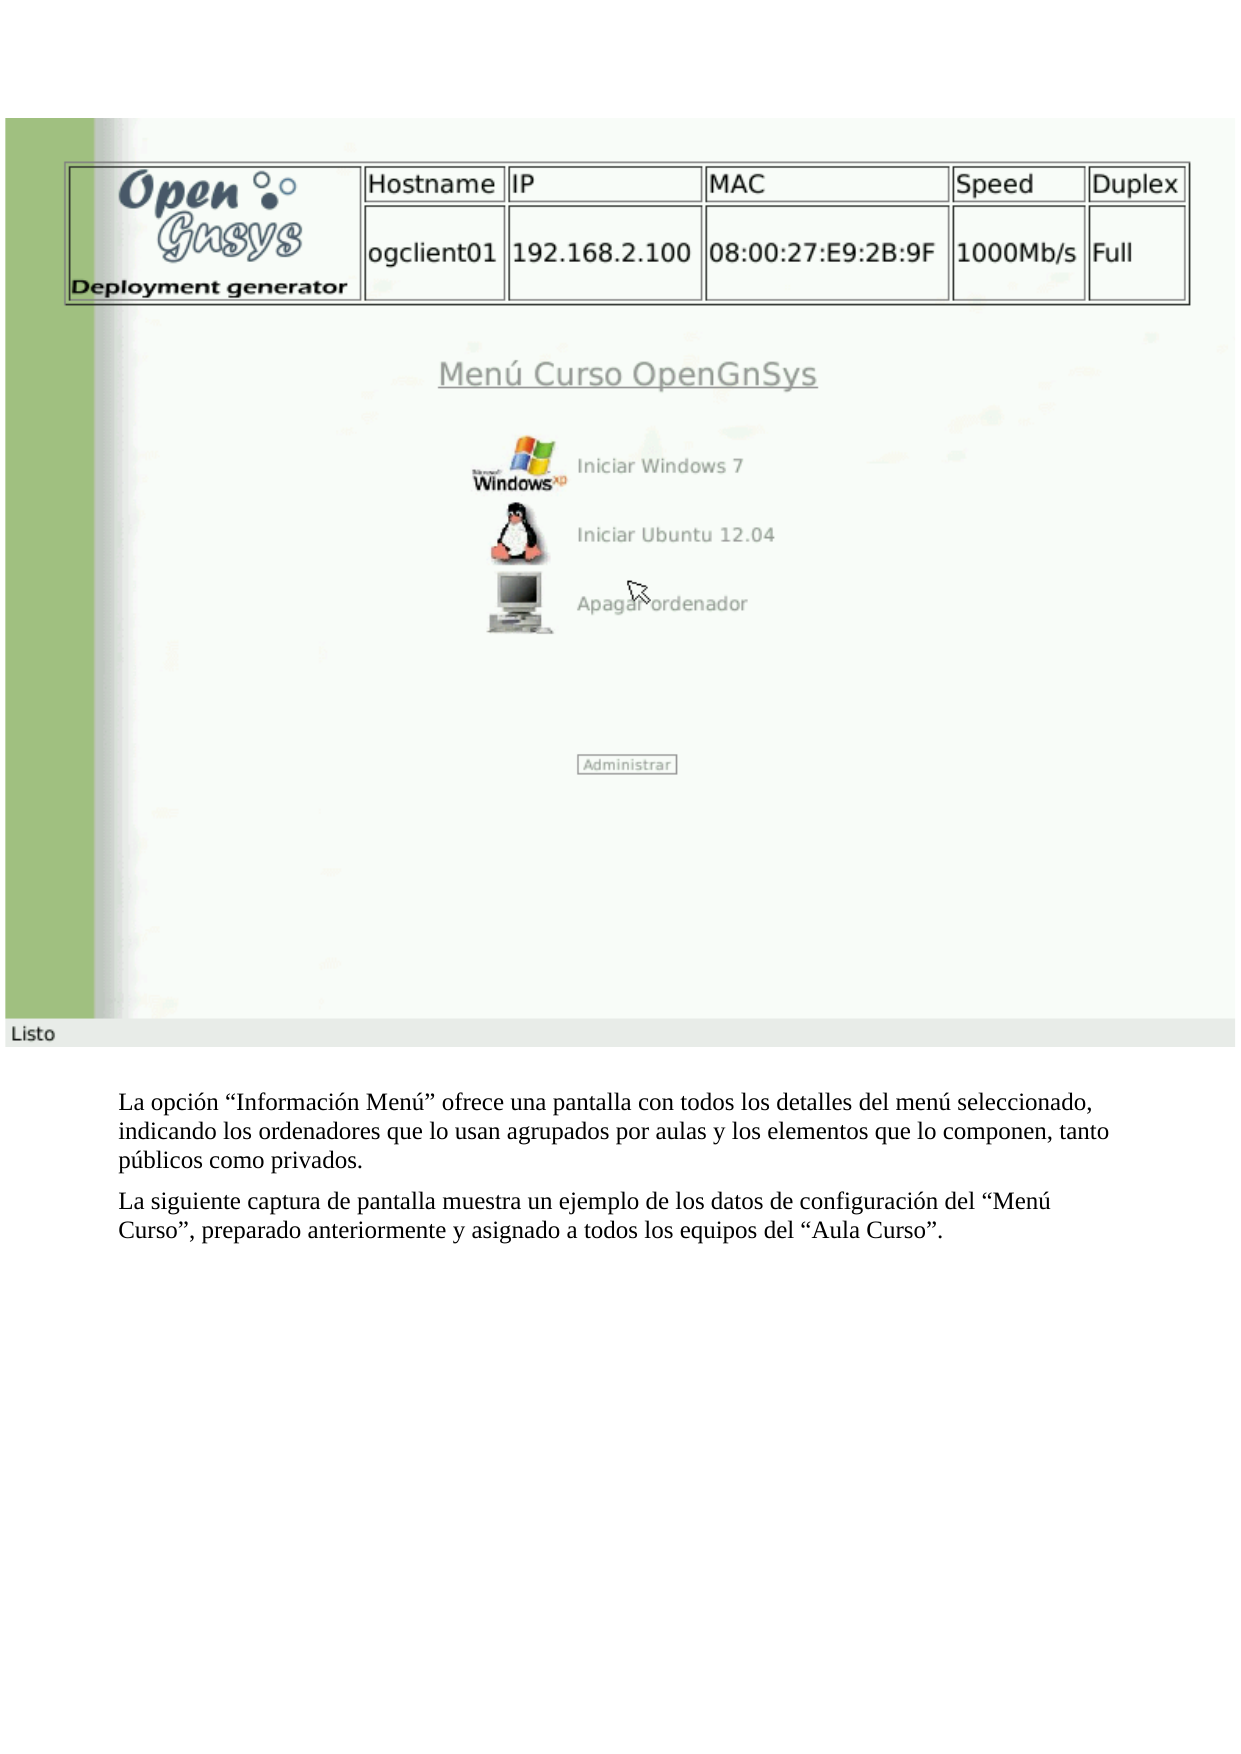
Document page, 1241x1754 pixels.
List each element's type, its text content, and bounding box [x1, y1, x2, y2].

text La opción “Información Menú” ofrece una pantalla con todos los detalles del menú seleccionado, indicando los ordenadores que lo usan agrupados por aulas y los elementos que lo componen, tanto públicos como privados. [118, 1087, 1122, 1174]
text La siguiente captura de pantalla muestra un ejemplo de los datos de configuración del “Menú Curso”, preparado anteriormente y asignado a todos los equipos del “Aula Curso”. [118, 1186, 1122, 1244]
